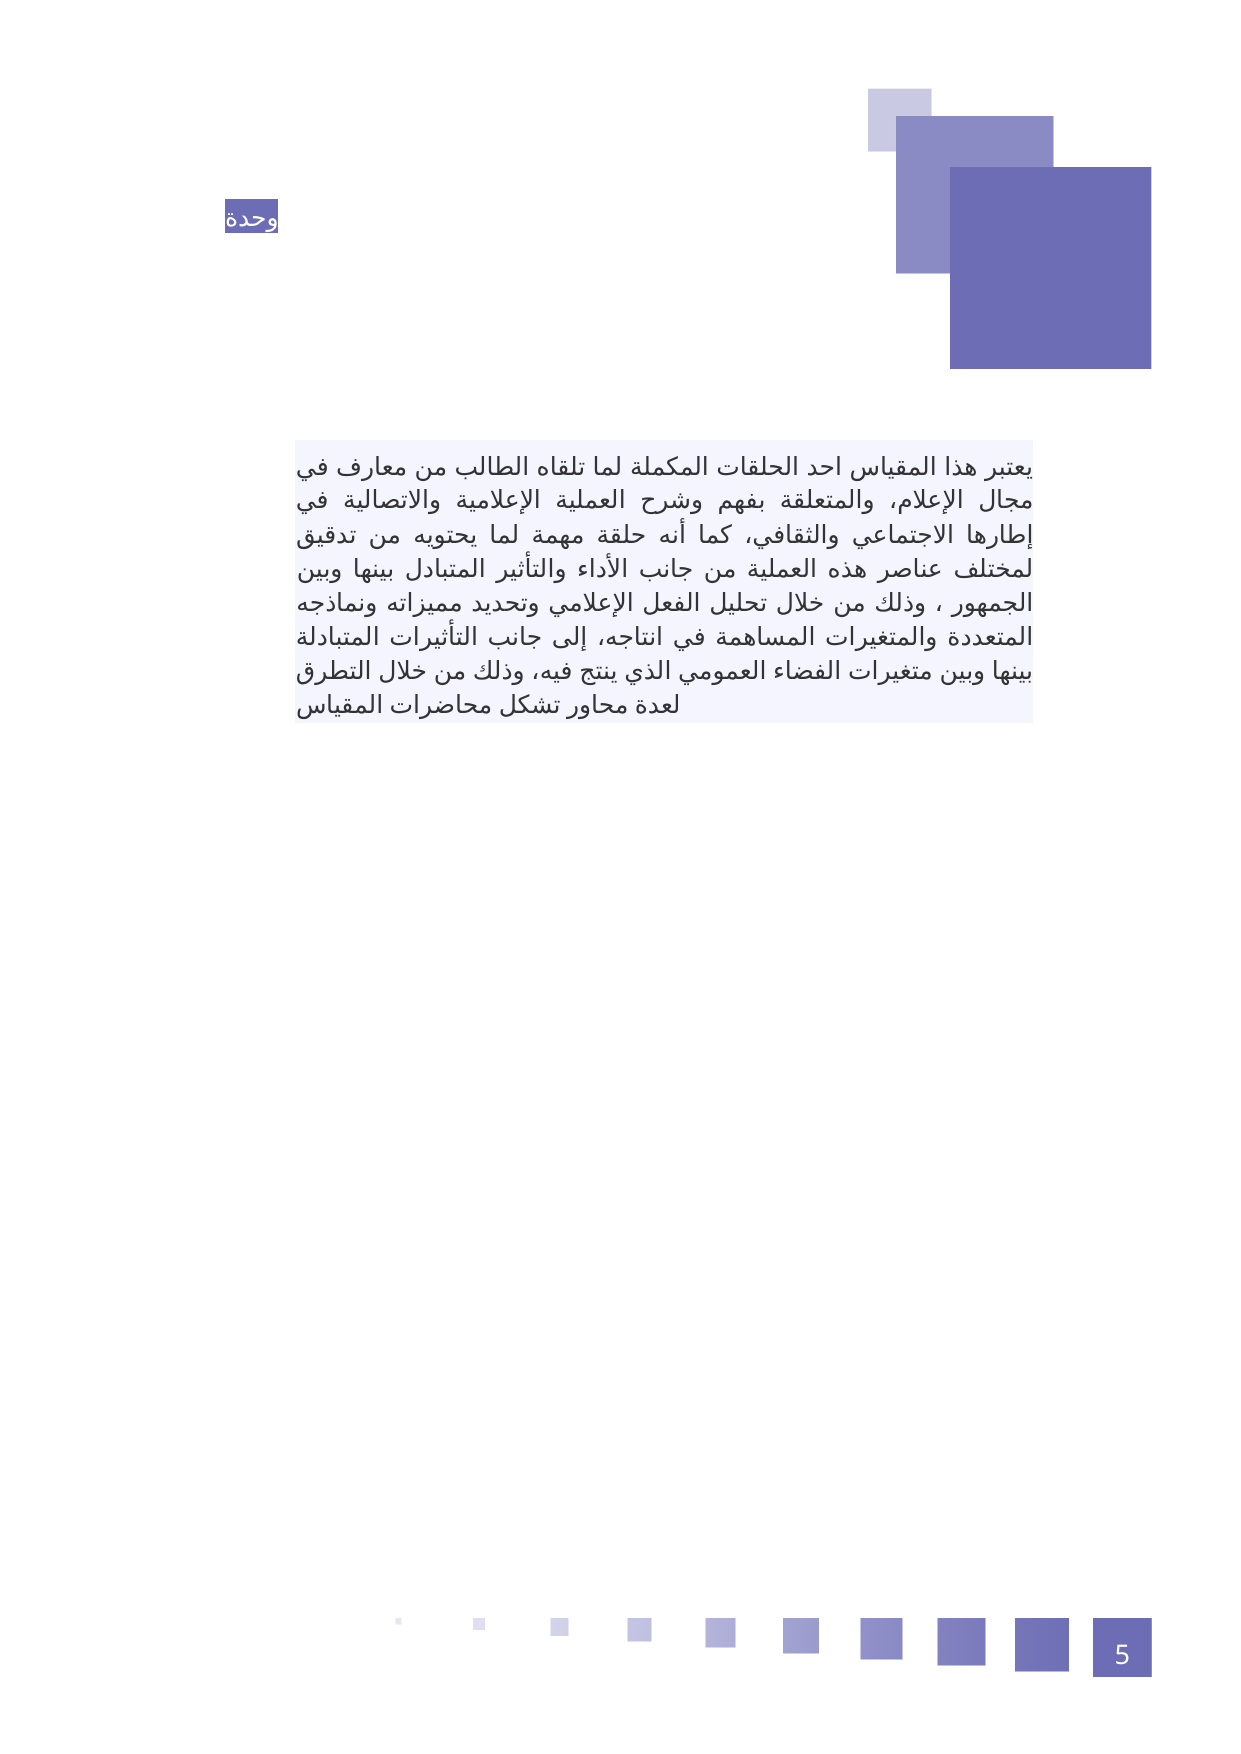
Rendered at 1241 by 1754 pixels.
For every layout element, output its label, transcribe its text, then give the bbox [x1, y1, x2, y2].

picture [351, 88, 1152, 889]
title وحدة [278, 199, 868, 233]
picture [351, 1618, 1152, 1678]
text يعتبر هذا المقياس احد الحلقات المكملة لما تلقاه الطالب من معارف في مجال الإعلام، والمتعلقة بفهم وشرح العملية الإعلامية والاتصالية في إطارها الاجتماعي والثقافي، كما أنه حلقة مهمة لما يحتويه من تدقيق لمختلف عناصر هذه العملية من جانب الأداء والتأثير المتبادل بينها وبين الجمهور ، وذلك من خلال تحليل الفعل الإعلامي وتحديد مميزاته ونماذجه المتعددة والمتغيرات المساهمة في انتاجه، إلى جانب التأثيرات المتبادلة بينها وبين متغيرات الفضاء العمومي الذي ينتج فيه، وذلك من خلال التطرق لعدة محاور تشكل محاضرات المقياس [295, 448, 1033, 721]
